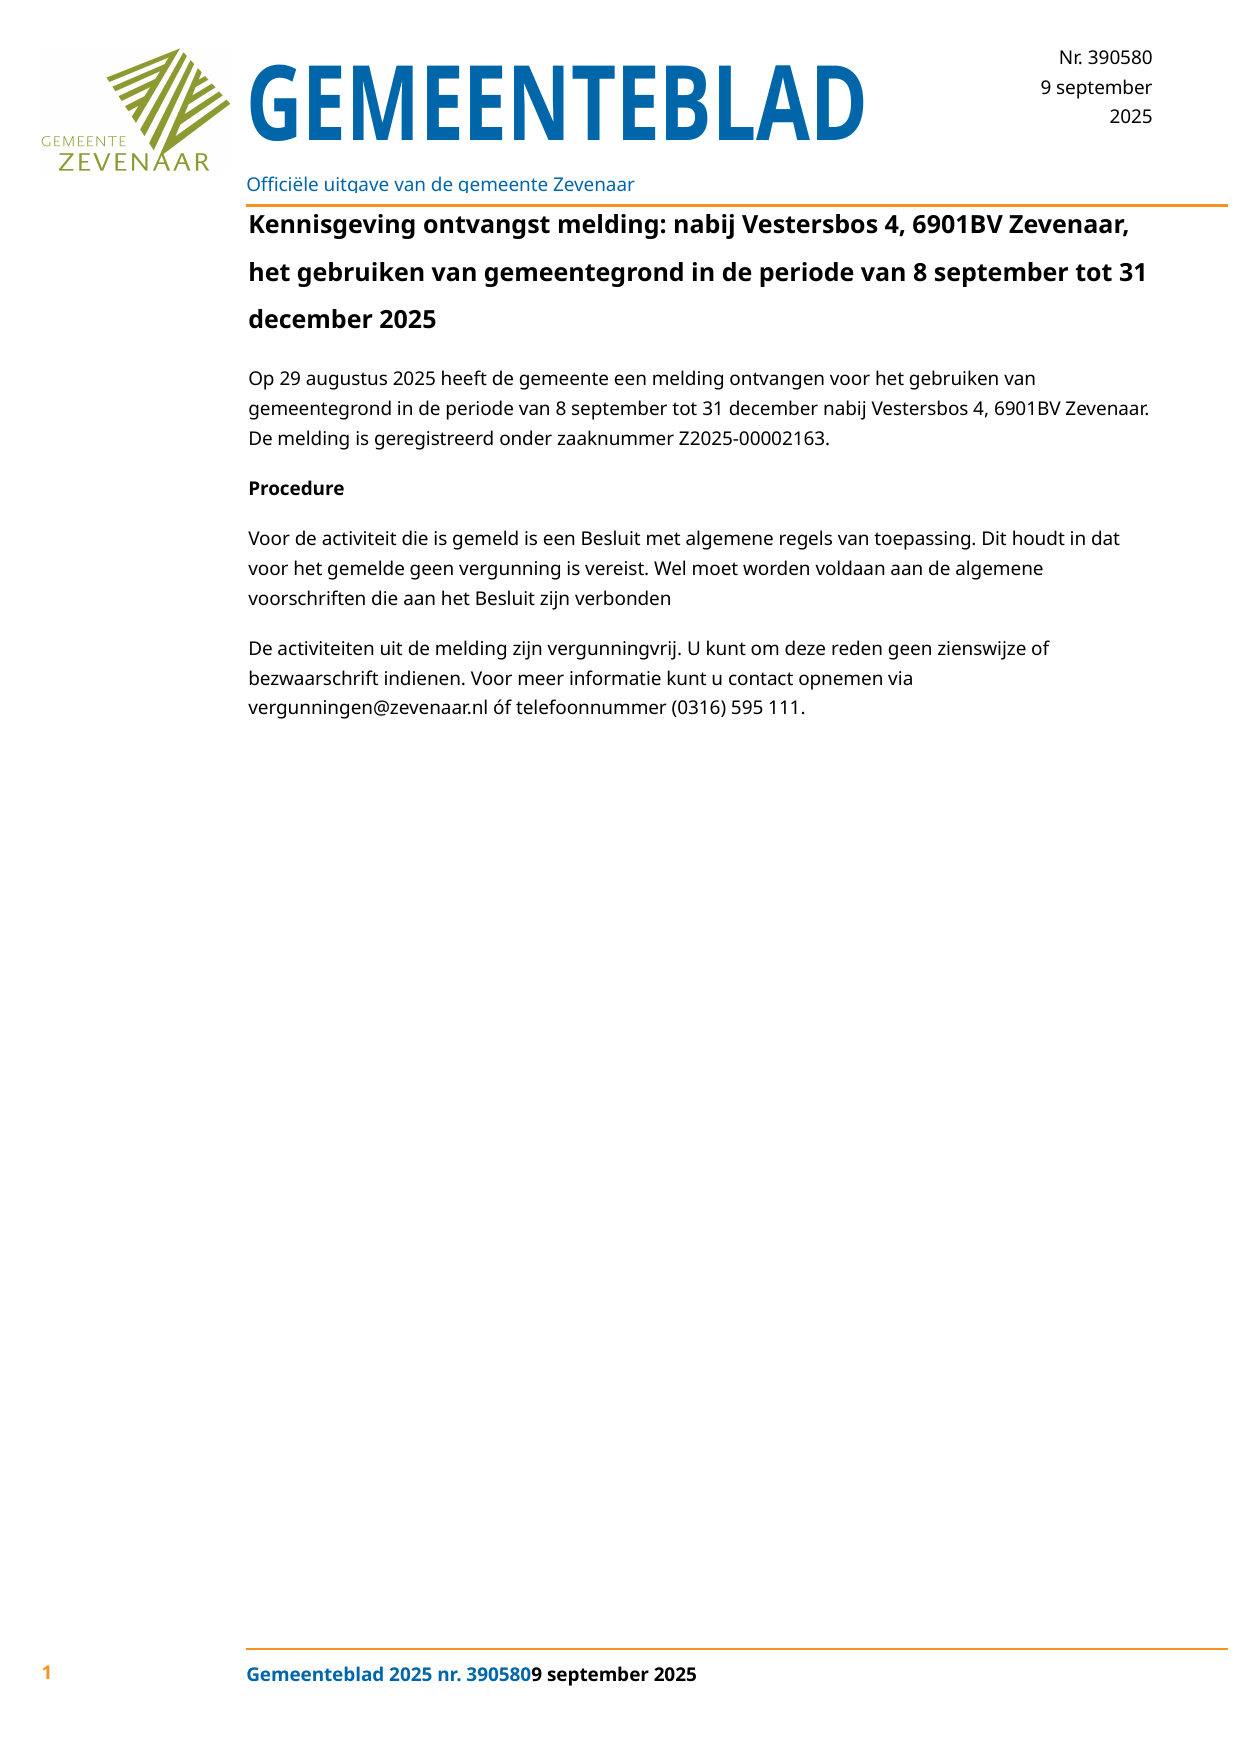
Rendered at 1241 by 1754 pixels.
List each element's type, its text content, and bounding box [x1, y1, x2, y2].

text Voor de activiteit die is gemeld is een Besluit met algemene regels van toepassing. Dit houdt in dat voor het gemelde geen vergunning is vereist. Wel moet worden voldaan aan de algemene voorschriften die aan het Besluit zijn verbonden [248, 526, 1152, 610]
text Kennisgeving ontvangst melding: nabij Vestersbos 4, 6901BV Zevenaar, het gebruiken van gemeentegrond in de periode van 8 september tot 31 december 2025 [248, 207, 1152, 336]
text Procedure [248, 475, 1152, 501]
picture [41, 47, 231, 172]
text Op 29 augustus 2025 heeft de gemeente een melding ontvangen voor het gebruiken van gemeentegrond in de periode van 8 september tot 31 december nabij Vestersbos 4, 6901BV Zevenaar. De melding is geregistreerd onder zaaknummer Z2025-00002163. [248, 366, 1152, 450]
text De activiteiten uit de melding zijn vergunningvrij. U kunt om deze reden geen zienswijze of bezwaarschrift indienen. Voor meer informatie kunt u contact opnemen via vergunningen@zevenaar.nl óf telefoonnummer (0316) 595 111. [248, 635, 1152, 720]
